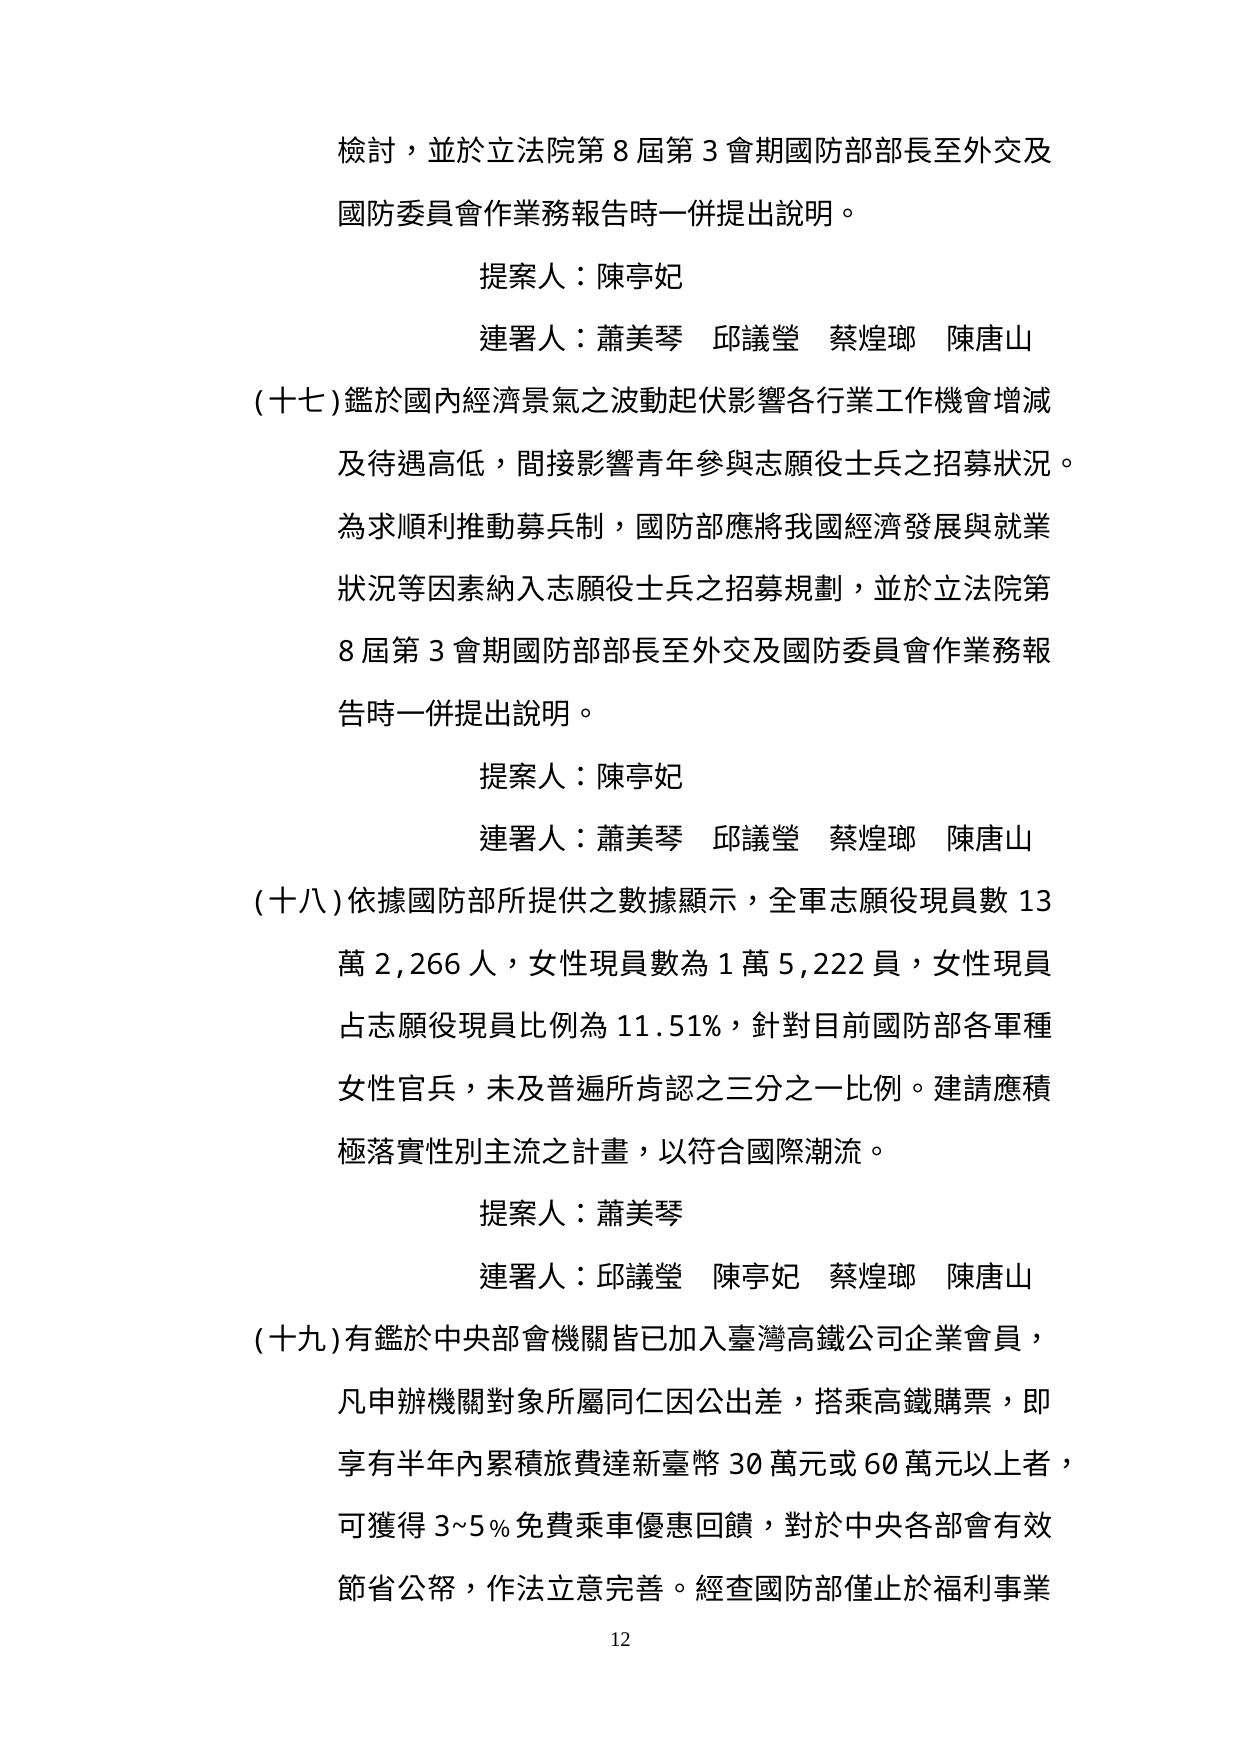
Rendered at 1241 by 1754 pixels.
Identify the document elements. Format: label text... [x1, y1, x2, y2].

text (十九)有鑑於中央部會機關皆已加入臺灣高鐵公司企業會員，凡申辦機關對象所屬同仁因公出差，搭乘高鐵購票，即享有半年內累積旅費達新臺幣30萬元或60萬元以上者，可獲得3~5﹪免費乘車優惠回饋，對於中央各部會有效節省公帑，作法立意完善。經查國防部僅止於福利事業管理處於民國100年9月與臺灣高鐵簽署成為企業會員，律定半年內累積旅費達新臺幣30萬元以上，可獲得5﹪免費乘車優惠回饋，但鼓勵對象僅提供持有「福利證」之會員，故101年截至6月底累計147萬875元，顯然宣導不夠，成效不彰。國防部現役軍士官兵員額達29萬人，因公搭乘高鐵次數頻繁，理應可累積鉅額高鐵公務旅費，是以建請國防部應積極主動與臺灣高鐵簽訂企業會員，並轉知所屬單位軍士官兵配合累積旅費，回饋作為公務或公益之用，俾利資源整合運用節省公帑。 [250, 1295, 1053, 1608]
text 連署人：邱議瑩 陳亭妃 蔡煌瑯 陳唐山 [187, 1233, 1053, 1295]
text 連署人：蕭美琴 邱議瑩 蔡煌瑯 陳唐山 [187, 295, 1053, 358]
text 連署人：蕭美琴 邱議瑩 蔡煌瑯 陳唐山 [187, 795, 1053, 858]
text 提案人：蕭美琴 [187, 1170, 1053, 1233]
text (十七)鑑於國內經濟景氣之波動起伏影響各行業工作機會增減及待遇高低，間接影響青年參與志願役士兵之招募狀況。為求順利推動募兵制，國防部應將我國經濟發展與就業狀況等因素納入志願役士兵之招募規劃，並於立法院第8屆第3會期國防部部長至外交及國防委員會作業務報告時一併提出說明。 [250, 358, 1053, 733]
text 提案人：陳亭妃 [187, 233, 1053, 295]
text 提案人：陳亭妃 [187, 733, 1053, 795]
text (十八)依據國防部所提供之數據顯示，全軍志願役現員數13萬2,266人，女性現員數為1萬5,222員，女性現員占志願役現員比例為11.51%，針對目前國防部各軍種女性官兵，未及普遍所肯認之三分之一比例。建請應積極落實性別主流之計畫，以符合國際潮流。 [250, 858, 1053, 1170]
text (十六)針對國防部近年志願士兵未達志願役期即退離之情況趨於惡化，役期期滿續服比率亦偏低，印證募兵誘因不足，國防部應針對此二現象及提高青年參與募兵制誘因予以檢討，並於立法院第8屆第3會期國防部部長至外交及國防委員會作業務報告時一併提出說明。 [250, 108, 1053, 233]
